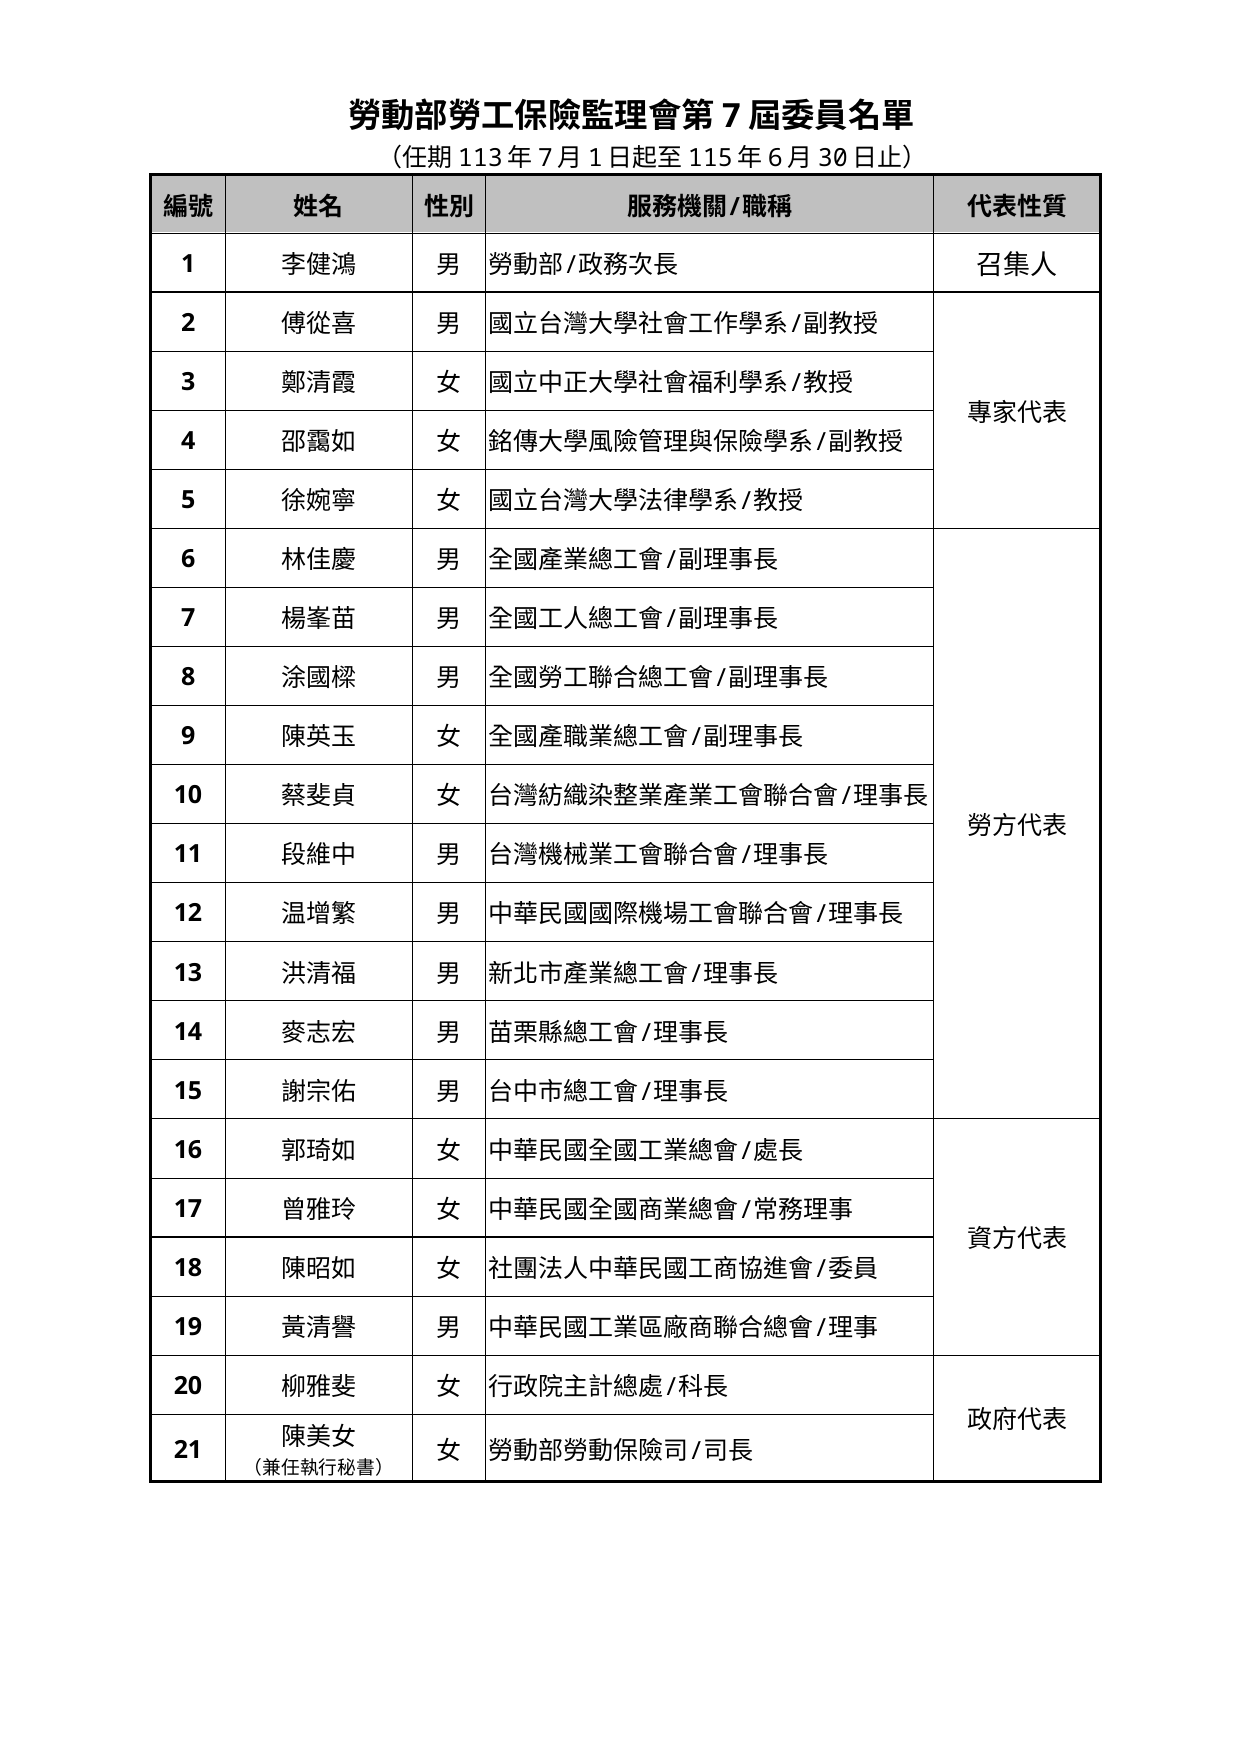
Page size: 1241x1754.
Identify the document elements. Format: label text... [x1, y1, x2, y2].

table_cell 李健鴻 [226, 234, 412, 291]
table_cell 男 [413, 824, 485, 882]
table_cell 2 [152, 293, 225, 351]
table_cell 女 [413, 1179, 485, 1236]
table_cell 20 [152, 1356, 225, 1414]
table_cell 13 [152, 942, 225, 1000]
table_cell 19 [152, 1297, 225, 1354]
table_cell 社團法人中華民國工商協進會/委員 [486, 1238, 933, 1296]
table_cell 男 [413, 588, 485, 646]
table_cell 男 [413, 234, 485, 291]
table_header 服務機關/職稱 [486, 176, 933, 232]
table_cell 陳昭如 [226, 1238, 412, 1296]
table_cell 女 [413, 1356, 485, 1414]
table_cell 女 [413, 1119, 485, 1177]
table_cell 18 [152, 1238, 225, 1296]
table_cell 台灣機械業工會聯合會/理事長 [486, 824, 933, 882]
table_cell 3 [152, 352, 225, 409]
table_cell 1 [152, 234, 225, 291]
table_cell 中華民國全國商業總會/常務理事 [486, 1179, 933, 1236]
table_cell 徐婉寧 [226, 470, 412, 528]
table_cell 勞動部勞動保險司/司長 [486, 1415, 933, 1480]
table_cell 麥志宏 [226, 1001, 412, 1059]
table_cell 10 [152, 765, 225, 823]
table_cell 全國工人總工會/副理事長 [486, 588, 933, 646]
table_cell 召集人 [934, 234, 1099, 291]
table_cell 傅從喜 [226, 293, 412, 351]
table_cell 柳雅斐 [226, 1356, 412, 1414]
table_cell 台中市總工會/理事長 [486, 1060, 933, 1118]
table_cell 陳美女 （兼任執行秘書） [226, 1415, 412, 1480]
table_header 性別 [413, 176, 485, 232]
table_cell 專家代表 [934, 293, 1099, 528]
table_cell 21 [152, 1415, 225, 1480]
table_cell 洪清福 [226, 942, 412, 1000]
table_cell 温增繁 [226, 883, 412, 941]
text （任期113年7月1日起至115年6月30日止） [148, 137, 1098, 173]
table_header 姓名 [226, 176, 412, 232]
table_cell 資方代表 [934, 1119, 1099, 1354]
table_cell 蔡斐貞 [226, 765, 412, 823]
table_cell 女 [413, 706, 485, 764]
table_cell 16 [152, 1119, 225, 1177]
table_cell 楊峯苗 [226, 588, 412, 646]
table_cell 男 [413, 1297, 485, 1354]
table_cell 新北市產業總工會/理事長 [486, 942, 933, 1000]
table_cell 男 [413, 647, 485, 705]
table_cell 8 [152, 647, 225, 705]
table_header 編號 [152, 176, 225, 232]
table_cell 男 [413, 529, 485, 587]
table_cell 全國產職業總工會/副理事長 [486, 706, 933, 764]
table_cell 鄭清霞 [226, 352, 412, 409]
table_cell 涂國樑 [226, 647, 412, 705]
table_cell 女 [413, 765, 485, 823]
table_header 代表性質 [934, 176, 1099, 232]
table_cell 郭琦如 [226, 1119, 412, 1177]
table_cell 女 [413, 470, 485, 528]
table_cell 曾雅玲 [226, 1179, 412, 1236]
table_cell 國立中正大學社會福利學系/教授 [486, 352, 933, 409]
table_cell 謝宗佑 [226, 1060, 412, 1118]
table_cell 勞方代表 [934, 529, 1099, 1118]
table_cell 女 [413, 1238, 485, 1296]
table_cell 7 [152, 588, 225, 646]
table_cell 4 [152, 411, 225, 469]
text 勞動部勞工保險監理會第7屆委員名單 [148, 89, 1098, 137]
table_cell 勞動部/政務次長 [486, 234, 933, 291]
table_cell 5 [152, 470, 225, 528]
table_cell 台灣紡織染整業產業工會聯合會/理事長 [486, 765, 933, 823]
table_cell 中華民國工業區廠商聯合總會/理事 [486, 1297, 933, 1354]
table_cell 女 [413, 411, 485, 469]
table_cell 女 [413, 1415, 485, 1480]
table_cell 中華民國國際機場工會聯合會/理事長 [486, 883, 933, 941]
table_cell 黃清譽 [226, 1297, 412, 1354]
table_cell 林佳慶 [226, 529, 412, 587]
table_cell 12 [152, 883, 225, 941]
table_cell 行政院主計總處/科長 [486, 1356, 933, 1414]
table_cell 全國產業總工會/副理事長 [486, 529, 933, 587]
table_cell 男 [413, 293, 485, 351]
table_cell 男 [413, 1001, 485, 1059]
table_cell 段維中 [226, 824, 412, 882]
table_cell 男 [413, 942, 485, 1000]
table_cell 17 [152, 1179, 225, 1236]
table_cell 11 [152, 824, 225, 882]
table_cell 男 [413, 1060, 485, 1118]
table_cell 邵靄如 [226, 411, 412, 469]
table_cell 銘傳大學風險管理與保險學系/副教授 [486, 411, 933, 469]
table_cell 國立台灣大學法律學系/教授 [486, 470, 933, 528]
table_cell 陳英玉 [226, 706, 412, 764]
table_cell 6 [152, 529, 225, 587]
table_cell 全國勞工聯合總工會/副理事長 [486, 647, 933, 705]
table_cell 國立台灣大學社會工作學系/副教授 [486, 293, 933, 351]
table_cell 15 [152, 1060, 225, 1118]
table_cell 男 [413, 883, 485, 941]
table_cell 政府代表 [934, 1356, 1099, 1480]
table_cell 9 [152, 706, 225, 764]
table_cell 苗栗縣總工會/理事長 [486, 1001, 933, 1059]
table_cell 中華民國全國工業總會/處長 [486, 1119, 933, 1177]
table_cell 女 [413, 352, 485, 409]
table_cell 14 [152, 1001, 225, 1059]
